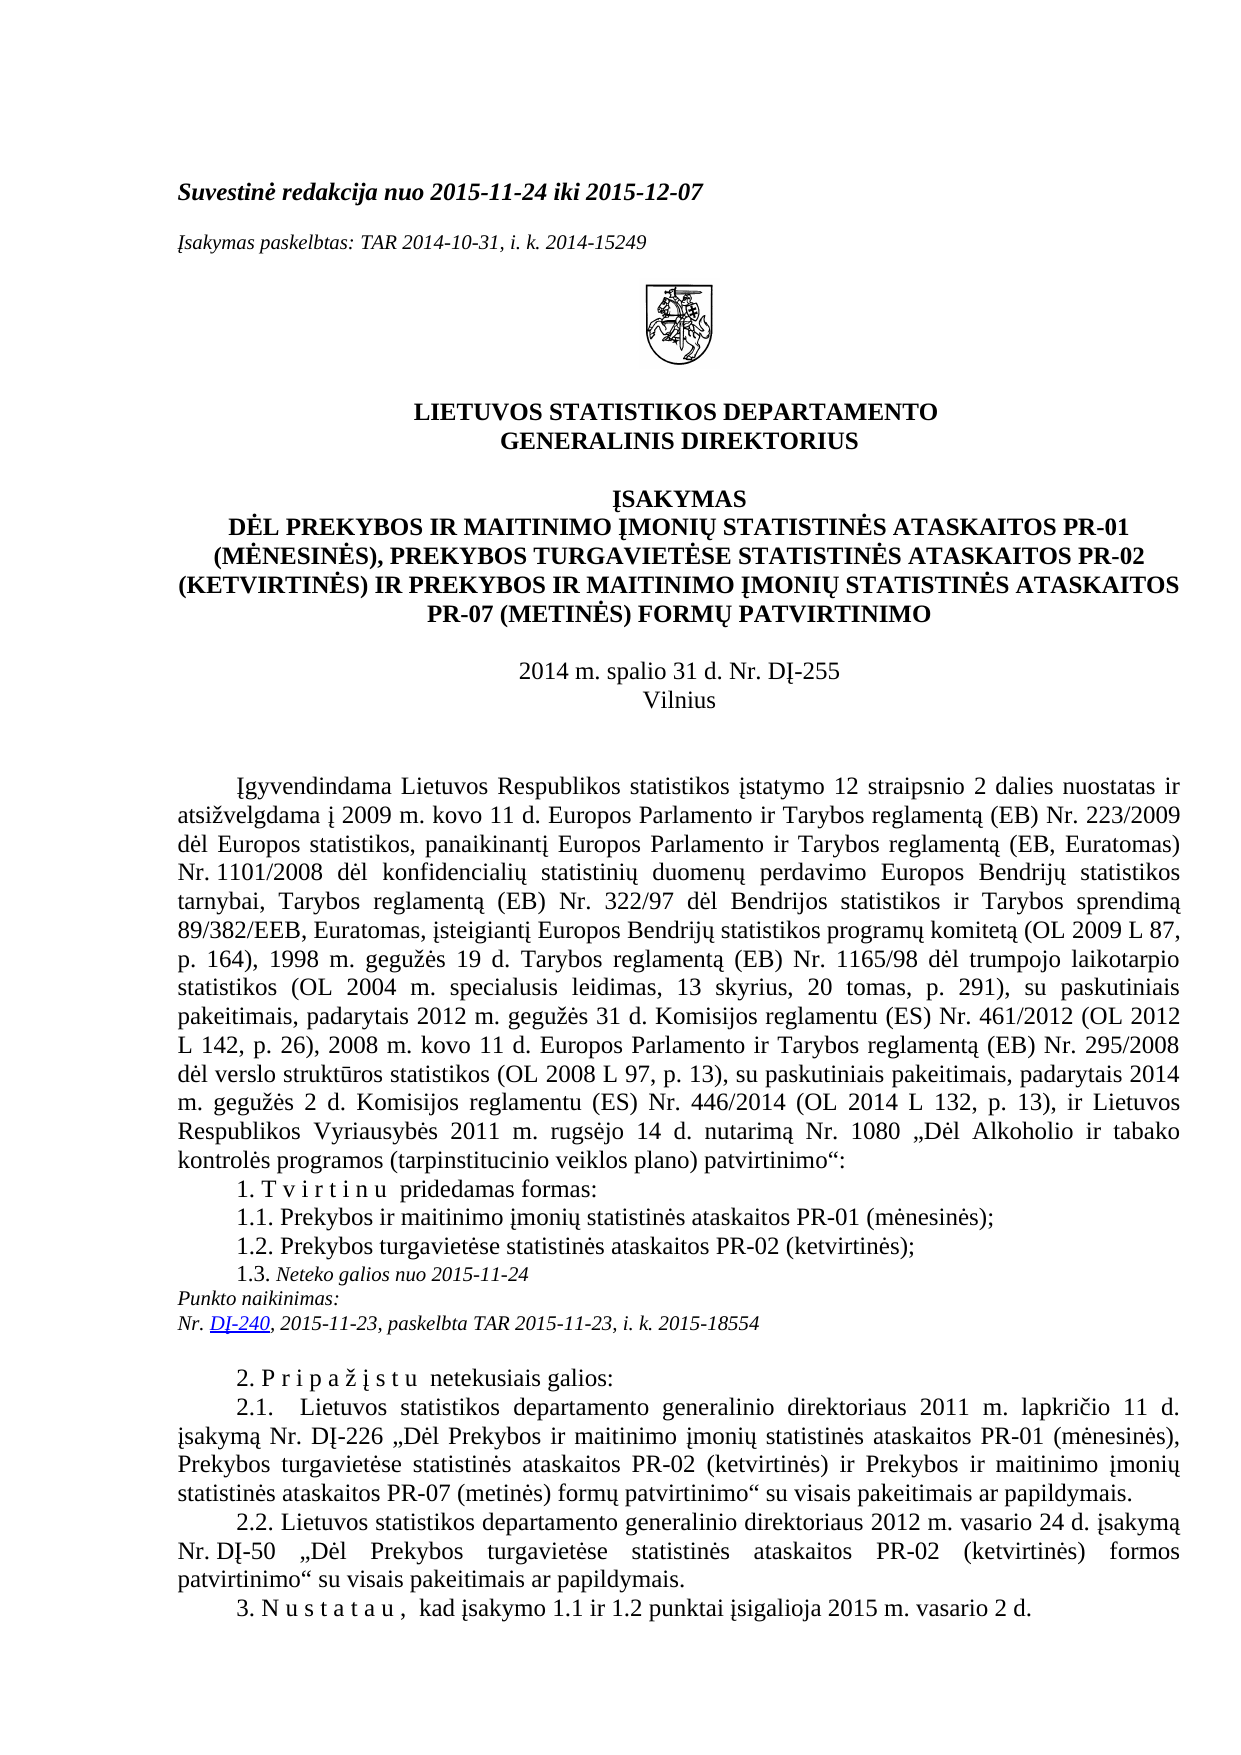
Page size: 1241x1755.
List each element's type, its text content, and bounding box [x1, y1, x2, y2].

text LIETUVOS STATISTIKOS DEPARTAMENTO [177, 397, 1181, 426]
text Suvestinė redakcija nuo 2015-11-24 iki 2015-12-07 [177, 177, 1181, 206]
text Vilnius [177, 685, 1181, 714]
text ĮSAKYMAS [177, 484, 1181, 512]
text 1. Tvirtinu pridedamas formas: [236, 1174, 1181, 1202]
text 1.1. Prekybos ir maitinimo įmonių statistinės ataskaitos PR-01 (mėnesinės); [236, 1202, 1181, 1231]
text Įsakymas paskelbtas: TAR 2014-10-31, i. k. 2014-15249 [177, 230, 1181, 254]
text 1.3. Neteko galios nuo 2015-11-24 [177, 1260, 1181, 1286]
text Punkto naikinimas: [177, 1286, 1181, 1310]
text Įgyvendindama Lietuvos Respublikos statistikos įstatymo 12 straipsnio 2 dalies nuostatas ir atsižvelgdama į 2009 m. kovo 11 d. Europos Parlamento ir Tarybos reglamentą (EB) Nr. 223/2009 dėl Europos statistikos, panaikinantį Europos Parlamento ir Tarybos reglamentą (EB, Euratomas) Nr. 1101/2008 dėl konfidencialių statistinių duomenų perdavimo Europos Bendrijų statistikos tarnybai, Tarybos reglamentą (EB) Nr. 322/97 dėl Bendrijos statistikos ir Tarybos sprendimą 89/382/EEB, Euratomas, įsteigiantį Europos Bendrijų statistikos programų komitetą (OL 2009 L 87, p. 164), 1998 m. gegužės 19 d. Tarybos reglamentą (EB) Nr. 1165/98 dėl trumpojo laikotarpio statistikos (OL 2004 m. specialusis leidimas, 13 skyrius, 20 tomas, p. 291), su paskutiniais pakeitimais, padarytais 2012 m. gegužės 31 d. Komisijos reglamentu (ES) Nr. 461/2012 (OL 2012 L 142, p. 26), 2008 m. kovo 11 d. Europos Parlamento ir Tarybos reglamentą (EB) Nr. 295/2008 dėl verslo struktūros statistikos (OL 2008 L 97, p. 13), su paskutiniais pakeitimais, padarytais 2014 m. gegužės 2 d. Komisijos reglamentu (ES) Nr. 446/2014 (OL 2014 L 132, p. 13), ir Lietuvos Respublikos Vyriausybės 2011 m. rugsėjo 14 d. nutarimą Nr. 1080 „Dėl Alkoholio ir tabako kontrolės programos (tarpinstitucinio veiklos plano) patvirtinimo“: [177, 771, 1181, 1174]
text 3. Nustatau, kad įsakymo 1.1 ir 1.2 punktai įsigalioja 2015 m. vasario 2 d. [177, 1593, 1181, 1622]
text 2.1. Lietuvos statistikos departamento generalinio direktoriaus 2011 m. lapkričio 11 d. įsakymą Nr. DĮ-226 „Dėl Prekybos ir maitinimo įmonių statistinės ataskaitos PR-01 (mėnesinės), Prekybos turgavietėse statistinės ataskaitos PR-02 (ketvirtinės) ir Prekybos ir maitinimo įmonių statistinės ataskaitos PR-07 (metinės) formų patvirtinimo“ su visais pakeitimais ar papildymais. [177, 1392, 1181, 1507]
text 1.2. Prekybos turgavietėse statistinės ataskaitos PR-02 (ketvirtinės); [236, 1231, 1181, 1260]
text 2. Pripažįstu netekusiais galios: [177, 1363, 1181, 1392]
text Nr. DĮ-240, 2015-11-23, paskelbta TAR 2015-11-23, i. k. 2015-18554 [177, 1310, 1181, 1334]
text 2.2. Lietuvos statistikos departamento generalinio direktoriaus 2012 m. vasario 24 d. įsakymą Nr. DĮ-50 „Dėl Prekybos turgavietėse statistinės ataskaitos PR-02 (ketvirtinės) formos patvirtinimo“ su visais pakeitimais ar papildymais. [177, 1507, 1181, 1593]
text GENERALINIS DIREKTORIUS [177, 426, 1181, 455]
text 2014 m. spalio 31 d. Nr. DĮ-255 [177, 656, 1181, 685]
text DĖL PREKYBOS IR MAITINIMO ĮMONIŲ STATISTINĖS ATASKAITOS PR-01 (MĖNESINĖS), PREKYBOS TURGAVIETĖSE STATISTINĖS ATASKAITOS PR-02 (KETVIRTINĖS) IR PREKYBOS IR MAITINIMO ĮMONIŲ STATISTINĖS ATASKAITOS PR-07 (METINĖS) FORMŲ PATVIRTINIMO [177, 512, 1181, 627]
